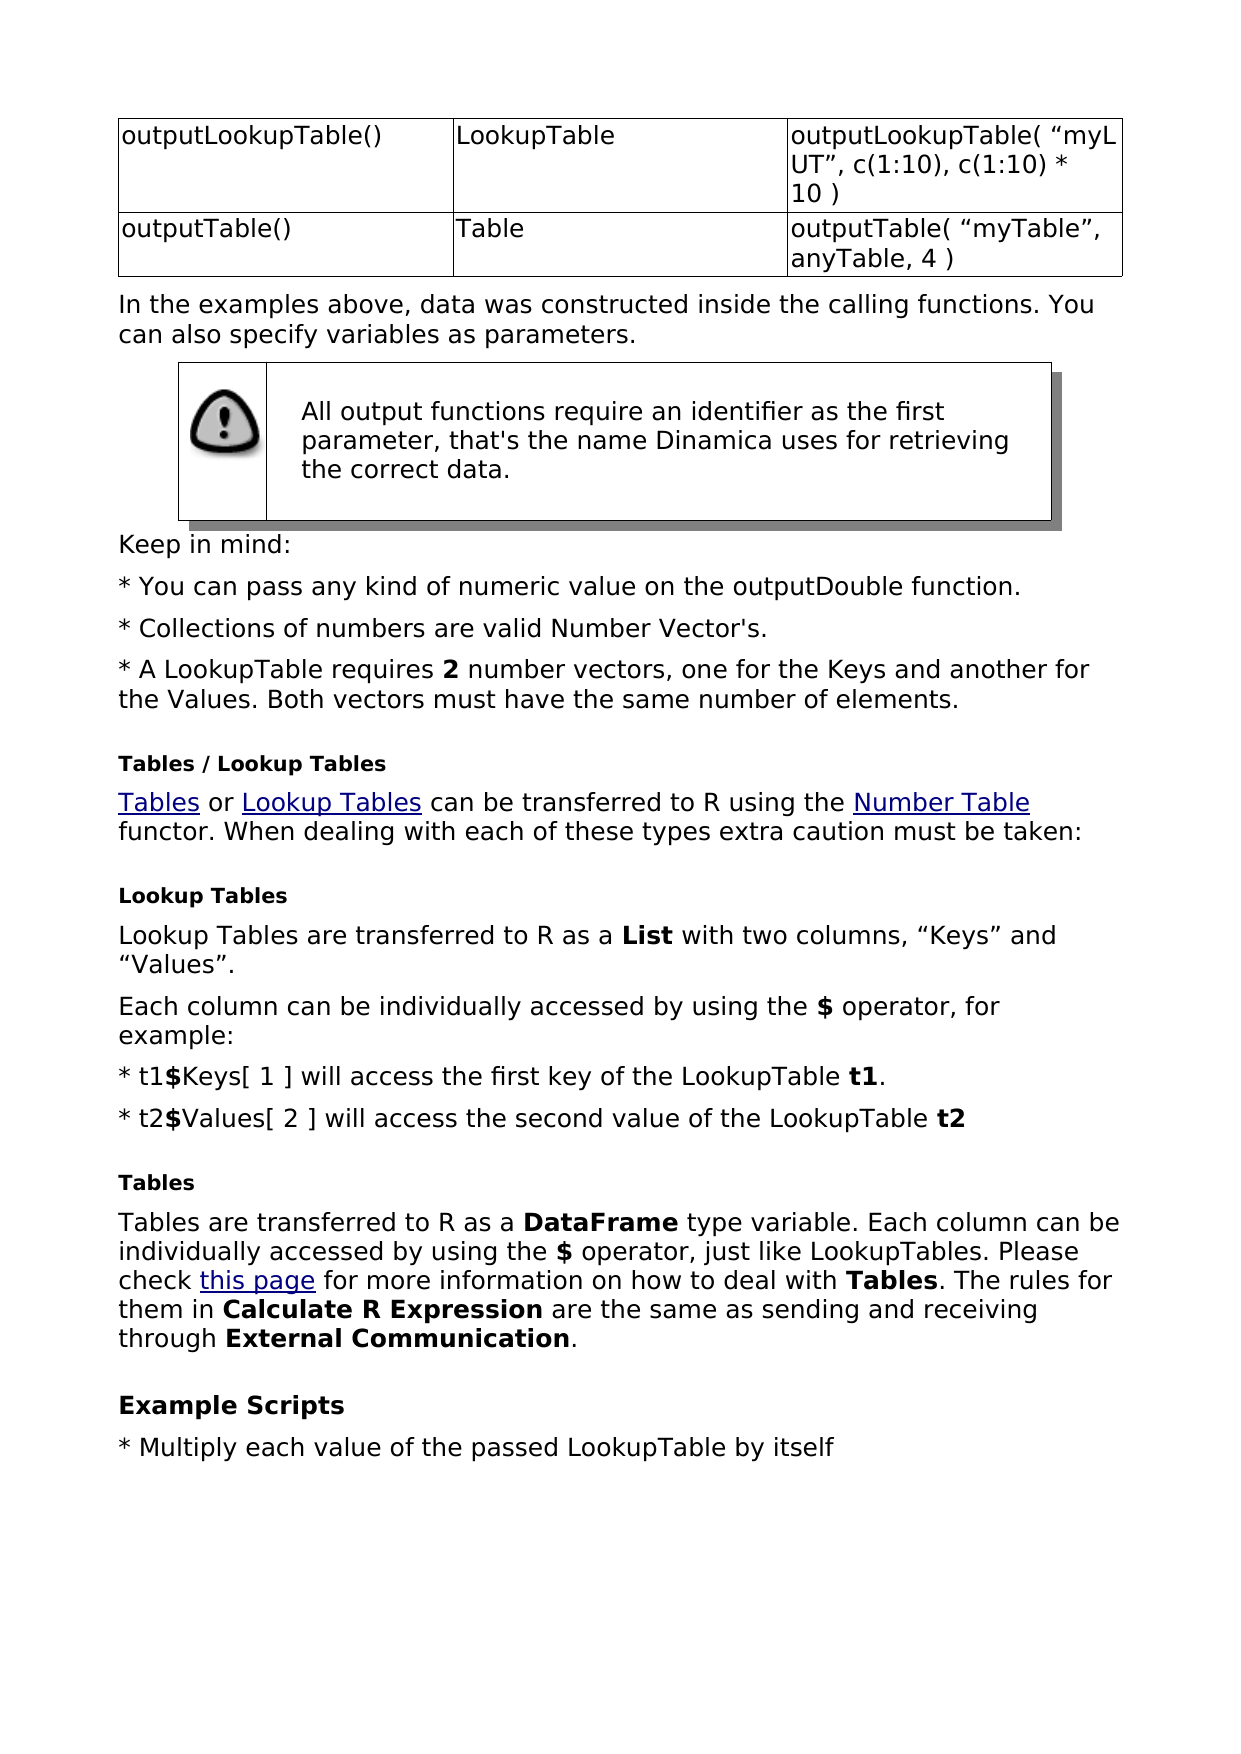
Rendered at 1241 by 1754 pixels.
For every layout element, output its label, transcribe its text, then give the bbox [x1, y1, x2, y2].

text * t1$Keys[ 1 ] will access the first key of the LookupTable t1. [118, 1063, 1122, 1092]
table_header All output functions require an identifier as the first parameter, that's the name Dinamica uses for retrieving the correct data. [267, 363, 1051, 520]
text Tables or Lookup Tables can be transferred to R using the Number Table functor. When dealing with each of these types extra caution must be taken: [118, 788, 1122, 847]
subtitle Lookup Tables [118, 884, 1122, 908]
text In the examples above, data was constructed inside the calling functions. You can also specify variables as parameters. [118, 291, 1122, 349]
text Keep in mind: [118, 531, 1122, 560]
text Each column can be individually accessed by using the $ operator, for example: [118, 992, 1122, 1050]
text * Collections of numbers are valid Number Vector's. [118, 614, 1122, 643]
table_cell outputLookupTable() [119, 119, 453, 212]
text * A LookupTable requires 2 number vectors, one for the Keys and another for the Values. Both vectors must have the same number of elements. [118, 656, 1122, 714]
text Tables are transferred to R as a DataFrame type variable. Each column can be individually accessed by using the $ operator, just like LookupTables. Please check this page for more information on how to deal with Tables. The rules for them in Calculate R Expression are the same as sending and receiving through External Communication. [118, 1208, 1122, 1353]
subtitle Example Scripts [118, 1391, 1122, 1420]
text * You can pass any kind of numeric value on the outputDouble function. [118, 572, 1122, 602]
table_cell outputLookupTable( “myLUT”, c(1:10), c(1:10) * 10 ) [788, 119, 1122, 212]
picture [190, 385, 266, 461]
text * Multiply each value of the passed LookupTable by itself [118, 1433, 1122, 1462]
table_cell outputTable() [119, 213, 453, 276]
subtitle Tables / Lookup Tables [118, 752, 1122, 776]
table_header [179, 363, 266, 520]
subtitle Tables [118, 1171, 1122, 1195]
table_cell Table [454, 213, 787, 276]
text Lookup Tables are transferred to R as a List with two columns, “Keys” and “Values”. [118, 921, 1122, 979]
table_cell outputTable( “myTable”, anyTable, 4 ) [788, 213, 1122, 276]
text * t2$Values[ 2 ] will access the second value of the LookupTable t2 [118, 1104, 1122, 1133]
table_cell LookupTable [454, 119, 787, 212]
